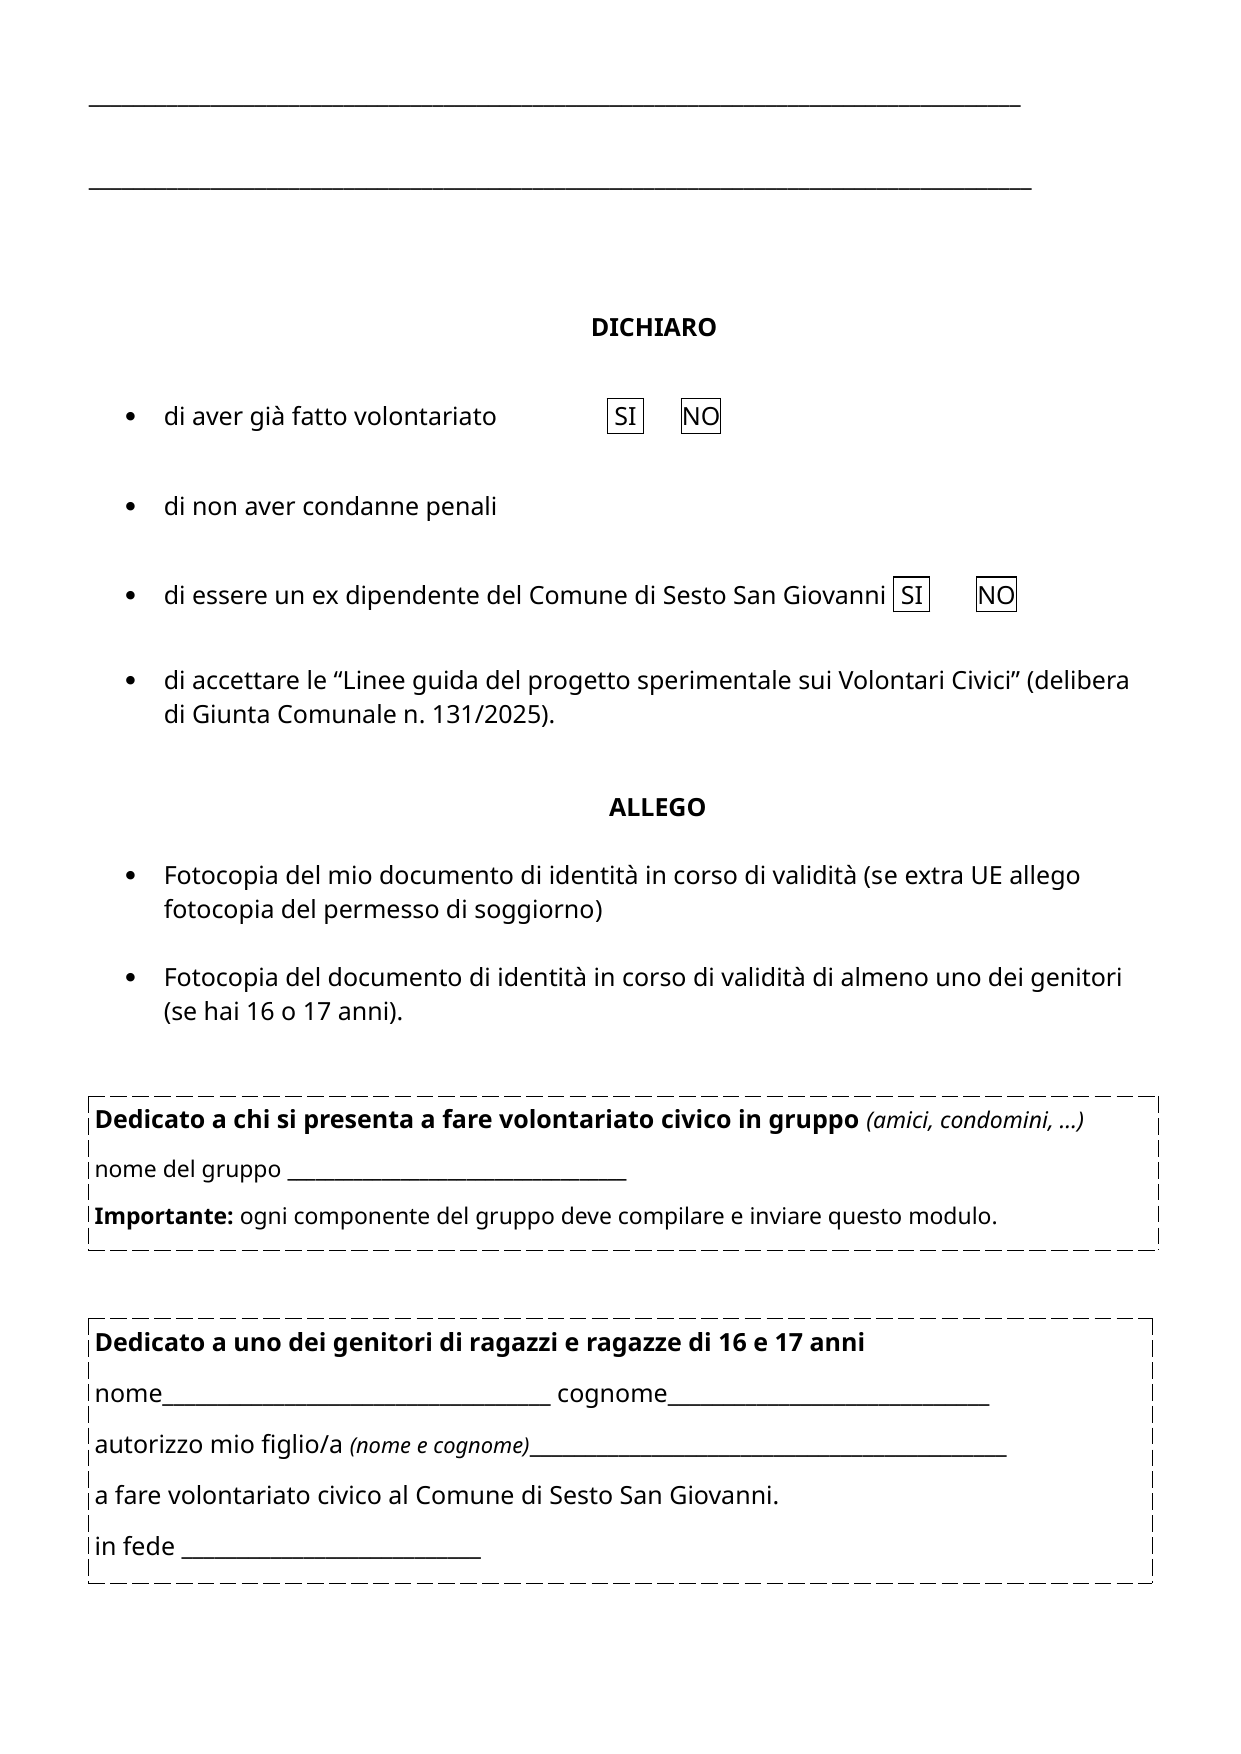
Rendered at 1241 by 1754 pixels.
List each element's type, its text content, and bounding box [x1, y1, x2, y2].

list di accettare le “Linee guida del progetto sperimentale sui Volontari Civici” (delibera di Giunta Comunale n. 131/2025). [126, 662, 1152, 731]
list di aver già fatto volontariato SI NO [682, 399, 720, 433]
list Fotocopia del documento di identità in corso di validità di almeno uno dei genitori (se hai 16 o 17 anni). [126, 960, 1152, 1062]
list di essere un ex dipendente del Comune di Sesto San Giovanni SI NO [126, 576, 893, 612]
text _____________________________________________________________________________________ [88, 159, 1152, 193]
list ALLEGO [126, 756, 1152, 858]
list di essere un ex dipendente del Comune di Sesto San Giovanni SI NO [930, 576, 976, 612]
table_header Dedicato a uno dei genitori di ragazzi e ragazze di 16 e 17 anni nome___________________________________ cognome_____________________________ autorizzo mio figlio/a (nome e cognome)___________________________________________ a fare volontariato civico al Comune di Sesto San Giovanni. in fede ___________________________ [89, 1318, 1152, 1582]
text DICHIARO [162, 309, 1152, 344]
list di aver già fatto volontariato SI NO [644, 398, 681, 434]
list di essere un ex dipendente del Comune di Sesto San Giovanni SI NO [1017, 576, 1152, 612]
text ____________________________________________________________________________________ [88, 77, 1152, 111]
list di non aver condanne penali [126, 488, 1152, 522]
list di aver già fatto volontariato SI NO [126, 398, 607, 434]
list Fotocopia del mio documento di identità in corso di validità (se extra UE allego fotocopia del permesso di soggiorno) [126, 858, 1152, 960]
list di aver già fatto volontariato SI NO [608, 399, 643, 433]
table_header Dedicato a chi si presenta a fare volontariato civico in gruppo (amici, condomini, …) nome del gruppo ____________________________________ Importante: ogni componente del gruppo deve compilare e inviare questo modulo. [89, 1096, 1158, 1250]
list di aver già fatto volontariato SI NO [721, 398, 1152, 434]
